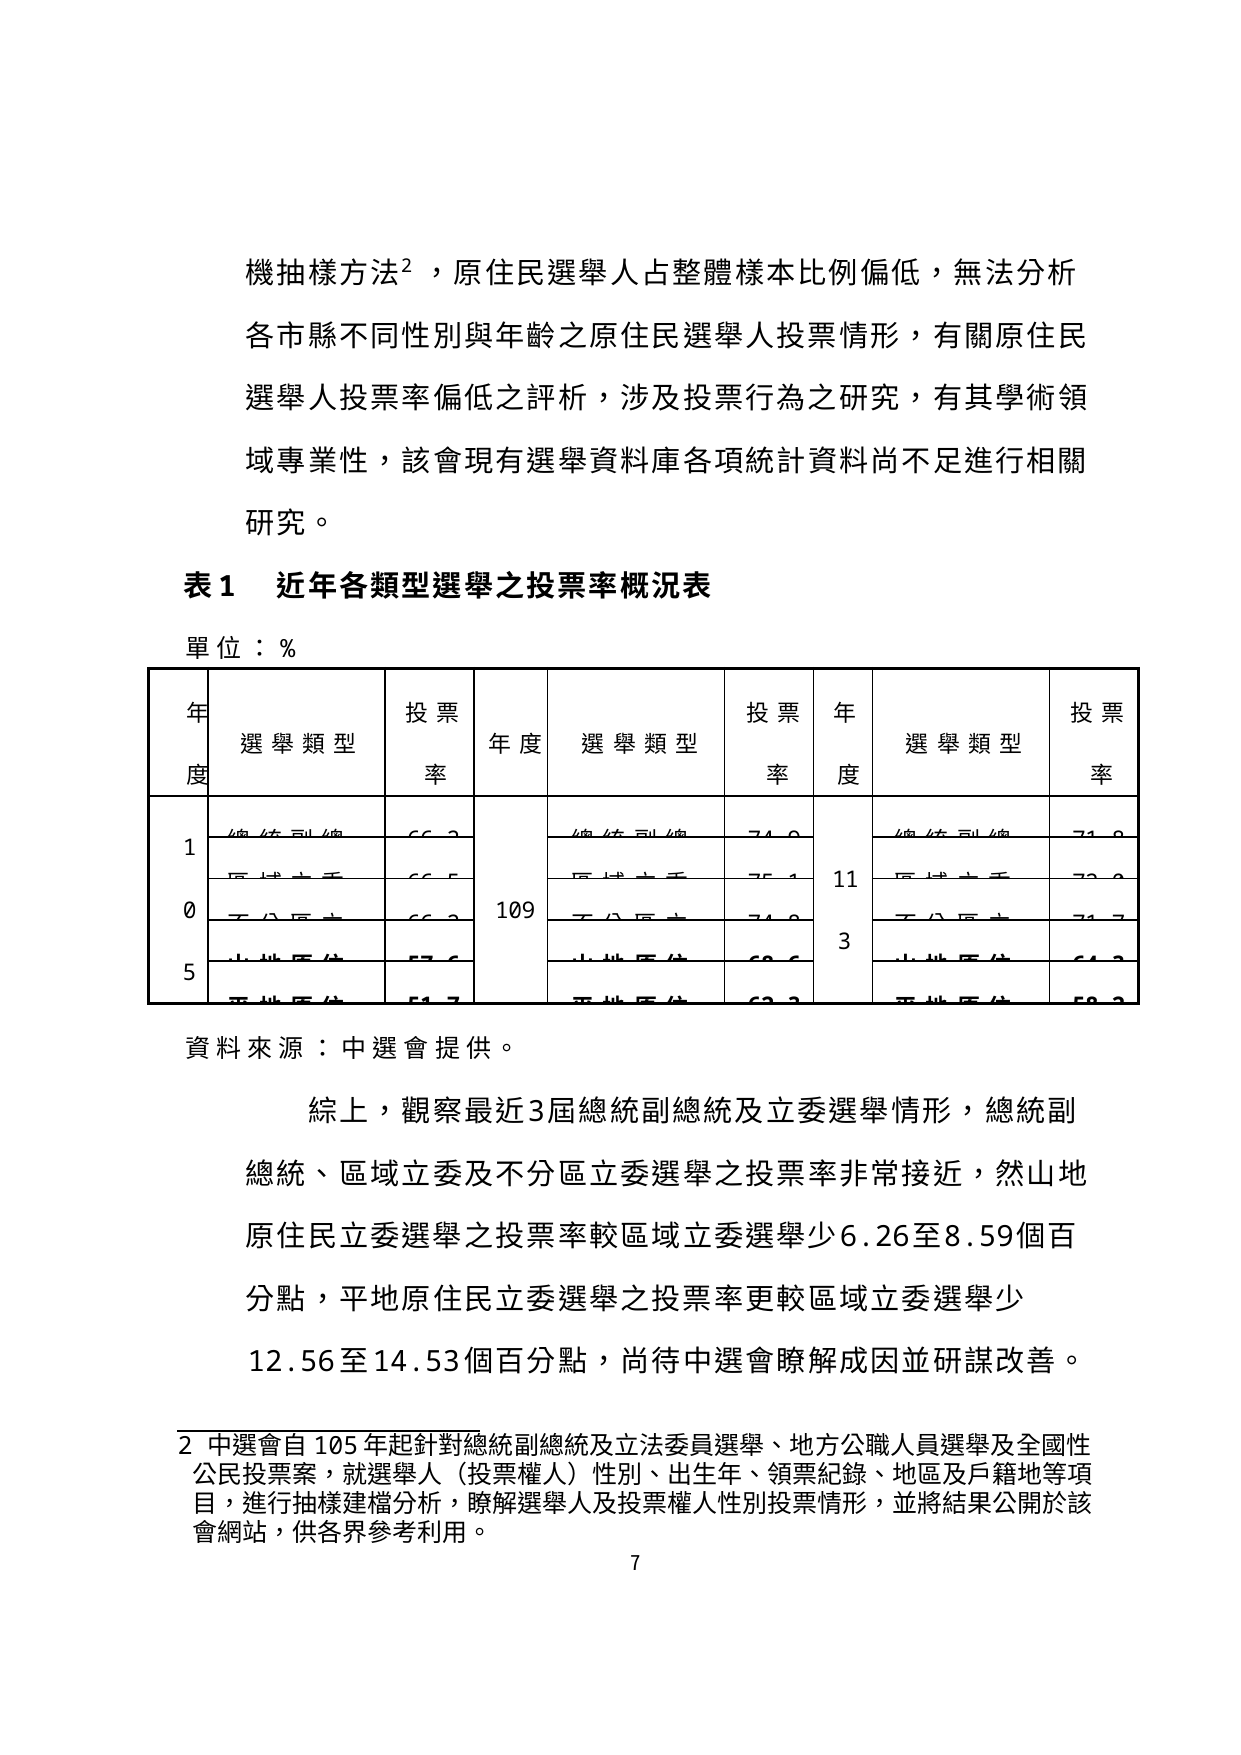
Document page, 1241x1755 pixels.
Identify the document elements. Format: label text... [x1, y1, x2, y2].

table_cell 山地原住民立委 [548, 921, 724, 960]
text 表1 近年各類型選舉之投票率概況表 單位：% [137, 542, 1117, 667]
table_header 投票率 [386, 670, 473, 795]
text 資料來源：中選會提供。 [137, 1005, 1088, 1067]
table_cell 109 [475, 797, 547, 1002]
table_cell 66.27 [386, 797, 473, 836]
text 綜上，觀察最近3屆總統副總統及立委選舉情形，總統副總統、區域立委及不分區立委選舉之投票率非常接近，然山地原住民立委選舉之投票率較區域立委選舉少6.26至8.59個百分點，平地原住民立委選舉之投票率更較區域立委選舉少12.56至14.53個百分點，尚待中選會瞭解成因並研謀改善。 [241, 1067, 1088, 1380]
table_header 選舉類型 [873, 670, 1049, 795]
table_cell 51.72 [386, 962, 473, 1002]
table_cell 66.25 [386, 879, 473, 919]
table_cell 平地原住民立委 [209, 962, 384, 1002]
table_header 年度 [475, 670, 547, 795]
table_header 選舉類型 [548, 670, 724, 795]
table_cell 72.08 [1050, 838, 1137, 878]
text 中選會自105年起針對總統副總統及立法委員選舉、地方公職人員選舉及全國性公民投票案，就選舉人（投票權人）性別、出生年、領票紀錄、地區及戶籍地等項目，進行抽樣建檔分析，瞭解選舉人及投票權人性別投票情形，並將結果公開於該會網站，供各界參考利用。 [177, 1431, 1093, 1547]
table_header 年度 [814, 670, 872, 795]
table_header 投票率 [1050, 670, 1137, 795]
table_header 選舉類型 [209, 670, 384, 795]
table_cell 不分區立委 [209, 879, 384, 919]
table_cell 62.30 [725, 962, 813, 1002]
table_cell 64.32 [1050, 921, 1137, 960]
table_cell 區域立委 [873, 838, 1049, 878]
table_cell 區域立委 [209, 838, 384, 878]
table_cell 74.86 [725, 879, 813, 919]
table_cell 113 [814, 797, 872, 1002]
table_cell 總統副總統 [209, 797, 384, 836]
table_cell 總統副總統 [873, 797, 1049, 836]
table_cell 不分區立委 [548, 879, 724, 919]
table_cell 74.90 [725, 797, 813, 836]
table_cell 105 [150, 797, 207, 1002]
table_cell 平地原住民立委 [873, 962, 1049, 1002]
table_cell 71.78 [1050, 879, 1137, 919]
table_cell 區域立委 [548, 838, 724, 878]
table_cell 75.13 [725, 838, 813, 878]
table_cell 57.66 [386, 921, 473, 960]
table_cell 平地原住民立委 [548, 962, 724, 1002]
table_cell 68.60 [725, 921, 813, 960]
table_cell 66.58 [386, 838, 473, 878]
table_cell 不分區立委 [873, 879, 1049, 919]
table_cell 山地原住民立委 [209, 921, 384, 960]
table_cell 山地原住民立委 [873, 921, 1049, 960]
table_cell 58.25 [1050, 962, 1137, 1002]
text 觀察近年各類型選舉之投票率概況(詳表1)，最近3屆總統副總統、區域立法委員(以下簡稱立委)及不分區立委選舉之投票率非常接近，105年、109年及113年差距介於0.27至 0.33個百分點，依投票率高低為區域立委、總統副總統及不分區立委；然105年、109年及113年山地原住民立委選舉之投票率分別少於不分區立委各8.59、6.26及7.46個百分點，平地原住民立委選舉之投票率更少於不分區立委各14.53、12.56及13.53個百分點。洽據中選會表示，歷屆原住民立委選舉投票率相較區域立委選舉確實較低，有關影響原住民投票參與可能原因眾多，如原住民選舉人往返原鄉投票所花費之時間及金錢成本較一般選舉人為高等；復依該會目前隨機抽樣方法，原住民選舉人占整體樣本比例偏低，無法分析各市縣不同性別與年齡之原住民選舉人投票情形，有關原住民選舉人投票率偏低之評析，涉及投票行為之研究，有其學術領域專業性，該會現有選舉資料庫各項統計資料尚不足進行相關研究。 [241, 229, 1088, 542]
table_cell 71.86 [1050, 797, 1137, 836]
table_header 投票率 [725, 670, 813, 795]
table_header 年度 [150, 670, 207, 795]
table_cell 總統副總統 [548, 797, 724, 836]
